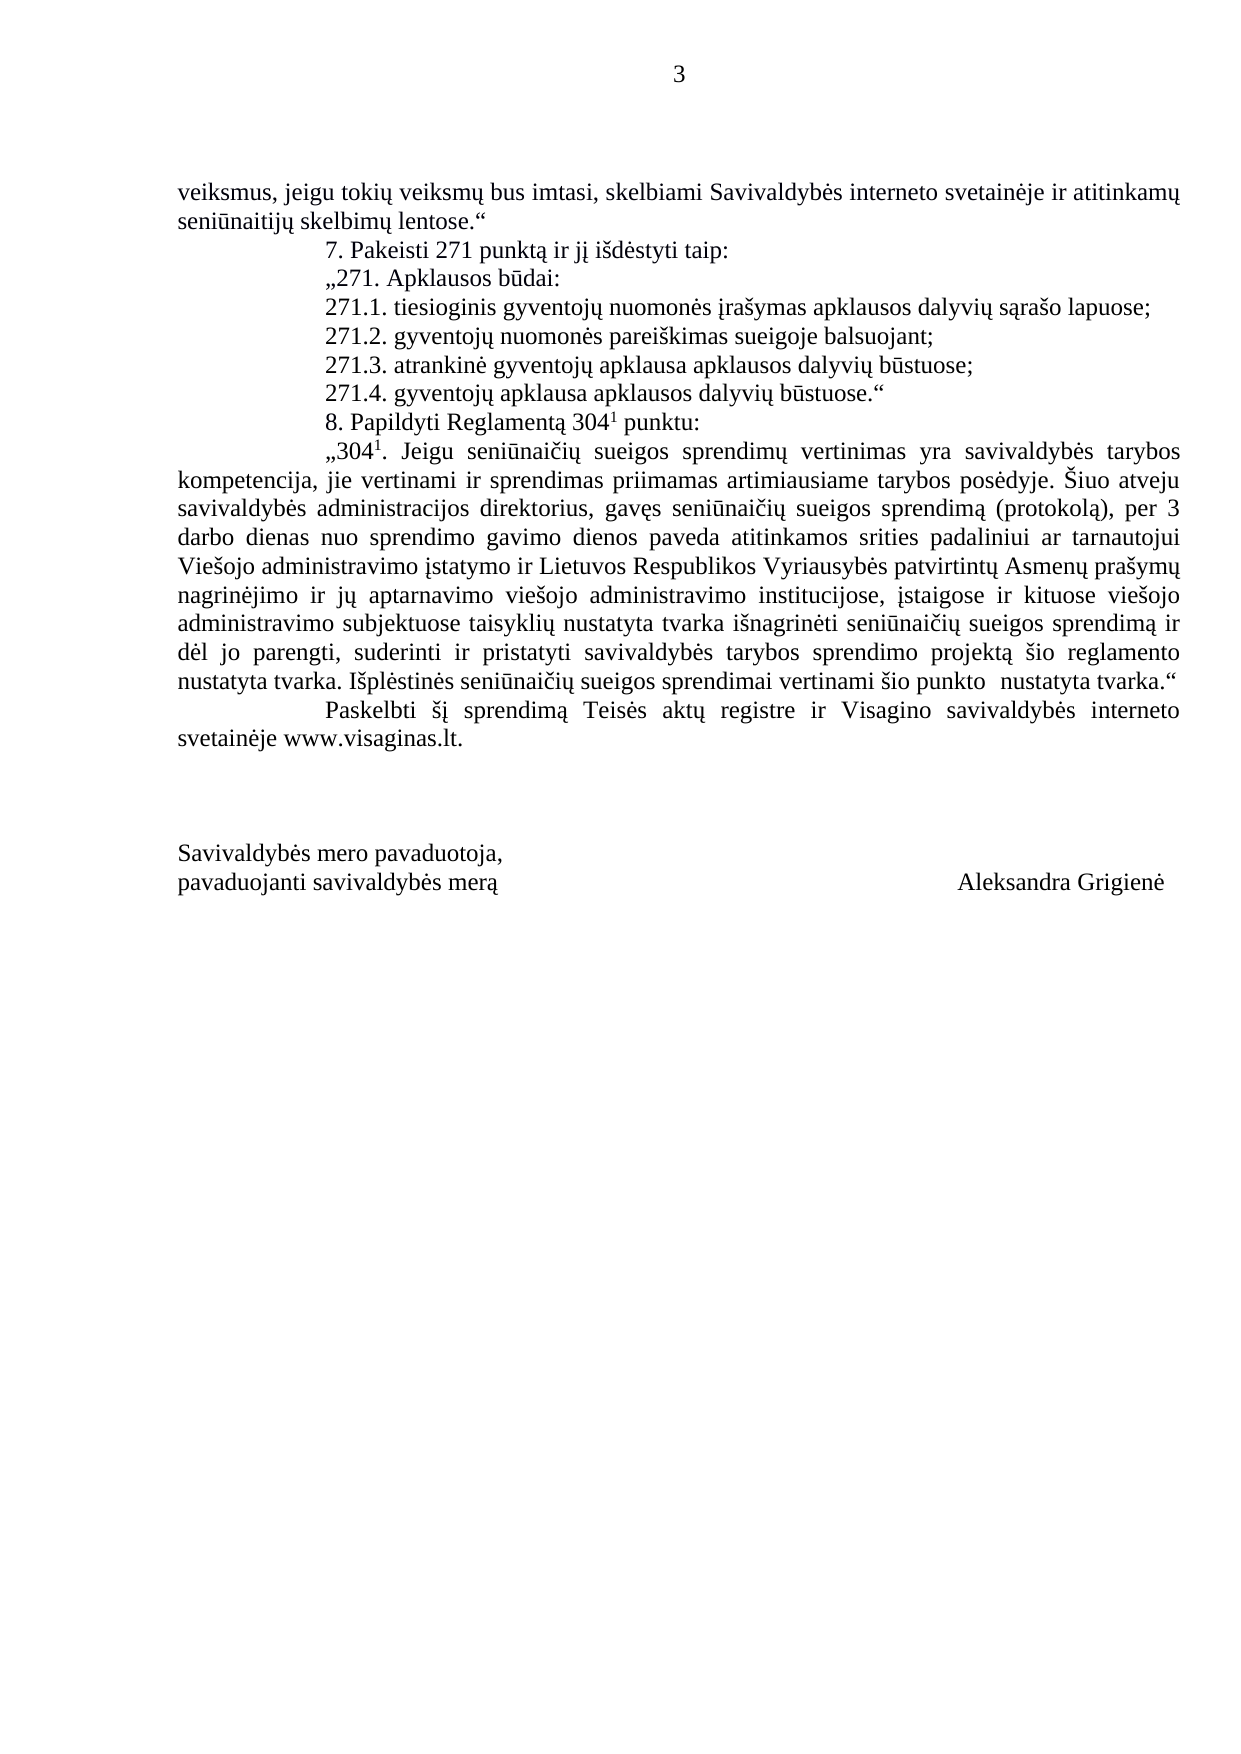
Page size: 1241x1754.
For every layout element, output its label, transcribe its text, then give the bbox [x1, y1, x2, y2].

text Paskelbti šį sprendimą Teisės aktų registre ir Visagino savivaldybės interneto svetainėje www.visaginas.lt. [177, 695, 1181, 752]
text veiksmus, jeigu tokių veiksmų bus imtasi, skelbiami Savivaldybės interneto svetainėje ir atitinkamų seniūnaitijų skelbimų lentose.“ [177, 177, 1181, 235]
text Savivaldybės mero pavaduotoja, [177, 838, 1181, 867]
text 8. Papildyti Reglamentą 3041 punktu: [177, 407, 1181, 436]
text „271. Apklausos būdai: [177, 263, 1181, 292]
text 271.1. tiesioginis gyventojų nuomonės įrašymas apklausos dalyvių sąrašo lapuose; [177, 292, 1181, 321]
text pavaduojanti savivaldybės merą Aleksandra Grigienė [177, 867, 1181, 896]
text 271.3. atrankinė gyventojų apklausa apklausos dalyvių būstuose; [177, 350, 1181, 378]
text 7. Pakeisti 271 punktą ir jį išdėstyti taip: [177, 235, 1181, 263]
text „3041. Jeigu seniūnaičių sueigos sprendimų vertinimas yra savivaldybės tarybos kompetencija, jie vertinami ir sprendimas priimamas artimiausiame tarybos posėdyje. Šiuo atveju savivaldybės administracijos direktorius, gavęs seniūnaičių sueigos sprendimą (protokolą), per 3 darbo dienas nuo sprendimo gavimo dienos paveda atitinkamos srities padaliniui ar tarnautojui Viešojo administravimo įstatymo ir Lietuvos Respublikos Vyriausybės patvirtintų Asmenų prašymų nagrinėjimo ir jų aptarnavimo viešojo administravimo institucijose, įstaigose ir kituose viešojo administravimo subjektuose taisyklių nustatyta tvarka išnagrinėti seniūnaičių sueigos sprendimą ir dėl jo parengti, suderinti ir pristatyti savivaldybės tarybos sprendimo projektą šio reglamento nustatyta tvarka. Išplėstinės seniūnaičių sueigos sprendimai vertinami šio punkto nustatyta tvarka.“ [177, 436, 1181, 695]
text 271.2. gyventojų nuomonės pareiškimas sueigoje balsuojant; [177, 321, 1181, 350]
text 271.4. gyventojų apklausa apklausos dalyvių būstuose.“ [177, 378, 1181, 407]
